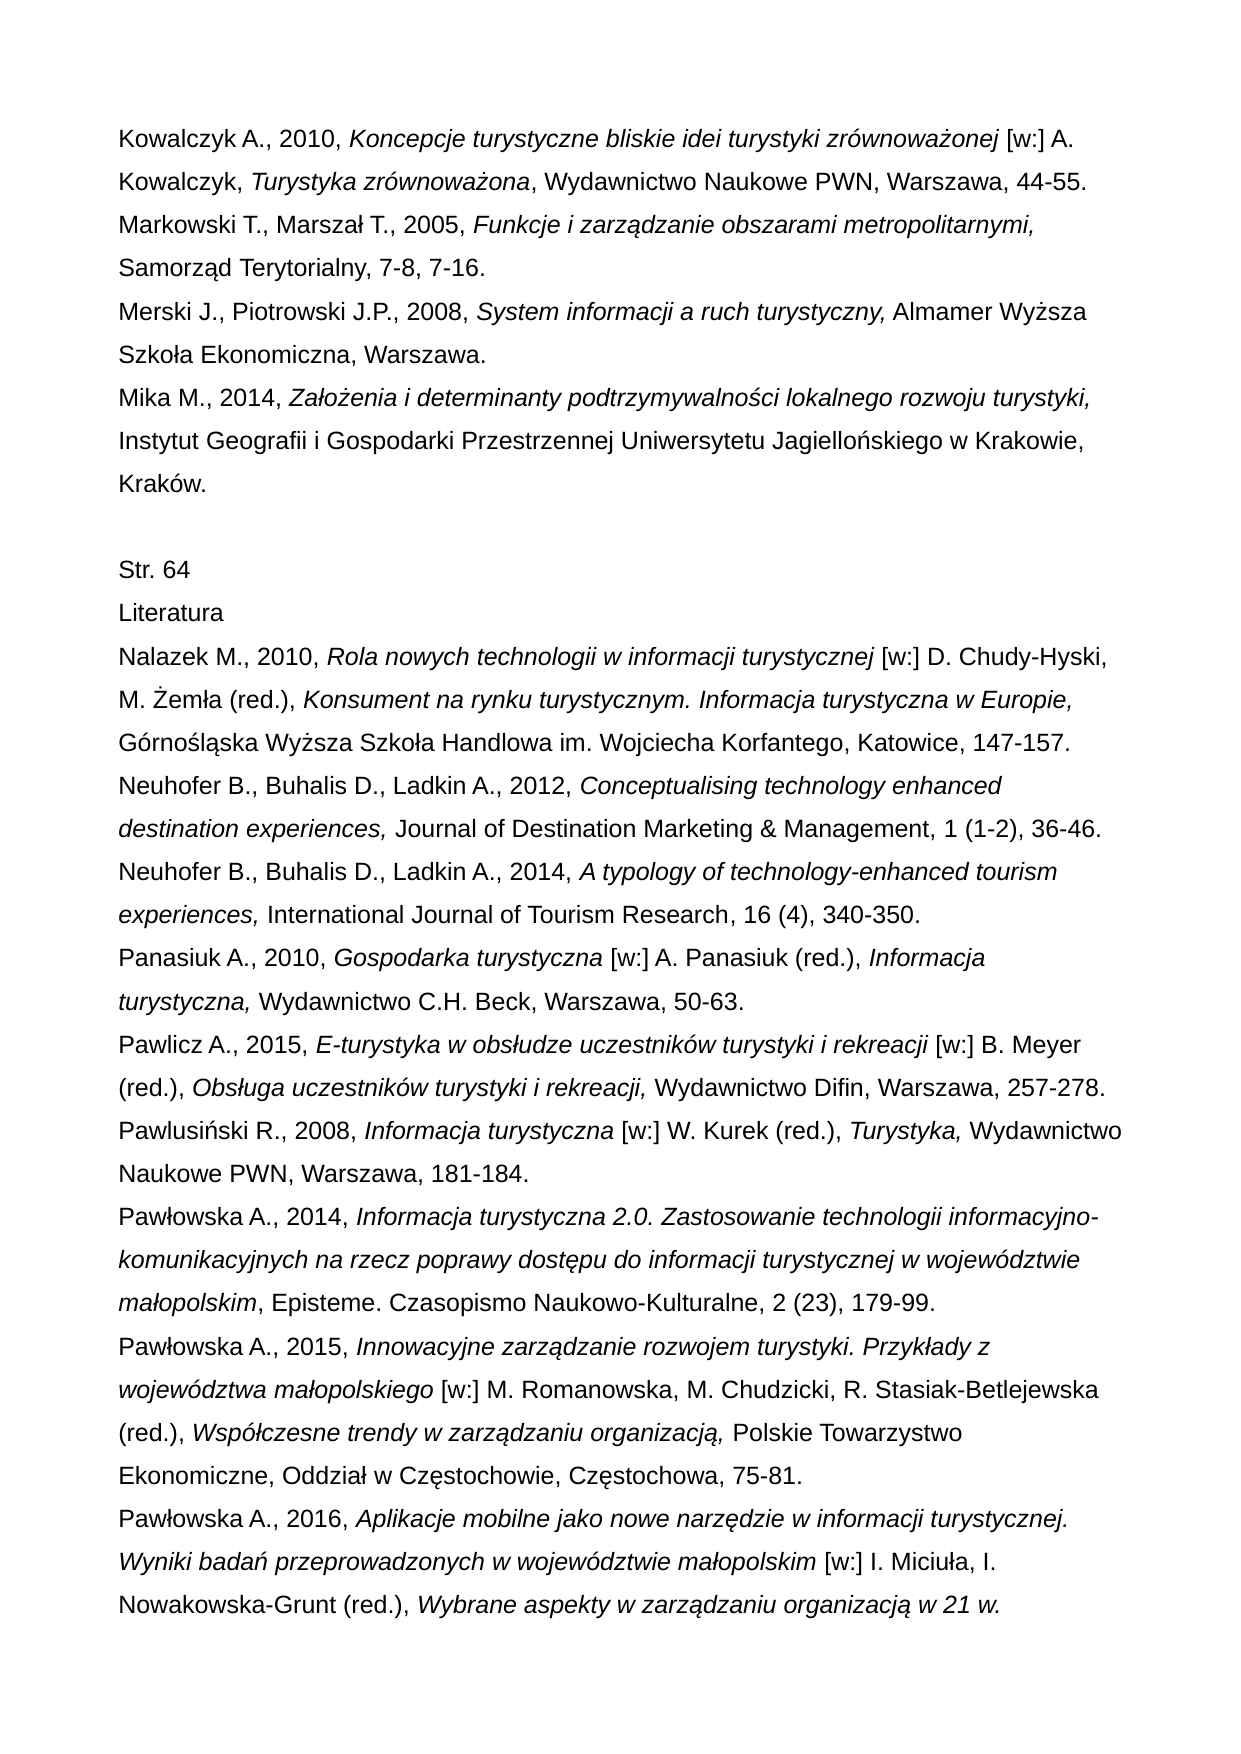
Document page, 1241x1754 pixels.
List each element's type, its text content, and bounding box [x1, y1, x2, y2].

text Pawlicz A., 2015, E-turystyka w obsłudze uczestników turystyki i rekreacji [w:] B. Meyer (red.), Obsługa uczestników turystyki i rekreacji, Wydawnictwo Difin, Warszawa, 257-278. [118, 1030, 1122, 1102]
text Pawlusiński R., 2008, Informacja turystyczna [w:] W. Kurek (red.), Turystyka, Wydawnictwo Naukowe PWN, Warszawa, 181-184. [118, 1116, 1122, 1188]
text Merski J., Piotrowski J.P., 2008, System informacji a ruch turystyczny, Almamer Wyższa Szkoła Ekonomiczna, Warszawa. [118, 297, 1122, 368]
text Neuhofer B., Buhalis D., Ladkin A., 2012, Conceptualising technology enhanced destination experiences, Journal of Destination Marketing & Management, 1 (1-2), 36-46. [118, 771, 1122, 843]
text Pawłowska A., 2014, Informacja turystyczna 2.0. Zastosowanie technologii informacyjno-komunikacyjnych na rzecz poprawy dostępu do informacji turystycznej w województwie małopolskim, Episteme. Czasopismo Naukowo-Kulturalne, 2 (23), 179-99. [118, 1202, 1122, 1317]
text Markowski T., Marszał T., 2005, Funkcje i zarządzanie obszarami metropolitarnymi, Samorząd Terytorialny, 7-8, 7-16. [118, 210, 1122, 282]
text Nalazek M., 2010, Rola nowych technologii w informacji turystycznej [w:] D. Chudy-Hyski, M. Żemła (red.), Konsument na rynku turystycznym. Informacja turystyczna w Europie, Górnośląska Wyższa Szkoła Handlowa im. Wojciecha Korfantego, Katowice, 147-157. [118, 642, 1122, 757]
text Str. 64 [118, 555, 1122, 584]
text Mika M., 2014, Założenia i determinanty podtrzymywalności lokalnego rozwoju turystyki, Instytut Geografii i Gospodarki Przestrzennej Uniwersytetu Jagiellońskiego w Krakowie, Kraków. [118, 383, 1122, 498]
text Panasiuk A., 2010, Gospodarka turystyczna [w:] A. Panasiuk (red.), Informacja turystyczna, Wydawnictwo C.H. Beck, Warszawa, 50-63. [118, 943, 1122, 1015]
text Literatura [118, 598, 1122, 627]
text Kowalczyk A., 2010, Koncepcje turystyczne bliskie idei turystyki zrównoważonej [w:] A. Kowalczyk, Turystyka zrównoważona, Wydawnictwo Naukowe PWN, Warszawa, 44-55. [118, 124, 1122, 196]
text Pawłowska A., 2016, Aplikacje mobilne jako nowe narzędzie w informacji turystycznej. Wyniki badań przeprowadzonych w województwie małopolskim [w:] I. Miciuła, I. Nowakowska-Grunt (red.), Wybrane aspekty w zarządzaniu organizacją w 21 w. [118, 1504, 1122, 1619]
text Pawłowska A., 2015, Innowacyjne zarządzanie rozwojem turystyki. Przykłady z województwa małopolskiego [w:] M. Romanowska, M. Chudzicki, R. Stasiak-Betlejewska (red.), Współczesne trendy w zarządzaniu organizacją, Polskie Towarzystwo Ekonomiczne, Oddział w Częstochowie, Częstochowa, 75-81. [118, 1332, 1122, 1490]
text Neuhofer B., Buhalis D., Ladkin A., 2014, A typology of technology-enhanced tourism experiences, International Journal of Tourism Research, 16 (4), 340-350. [118, 857, 1122, 929]
